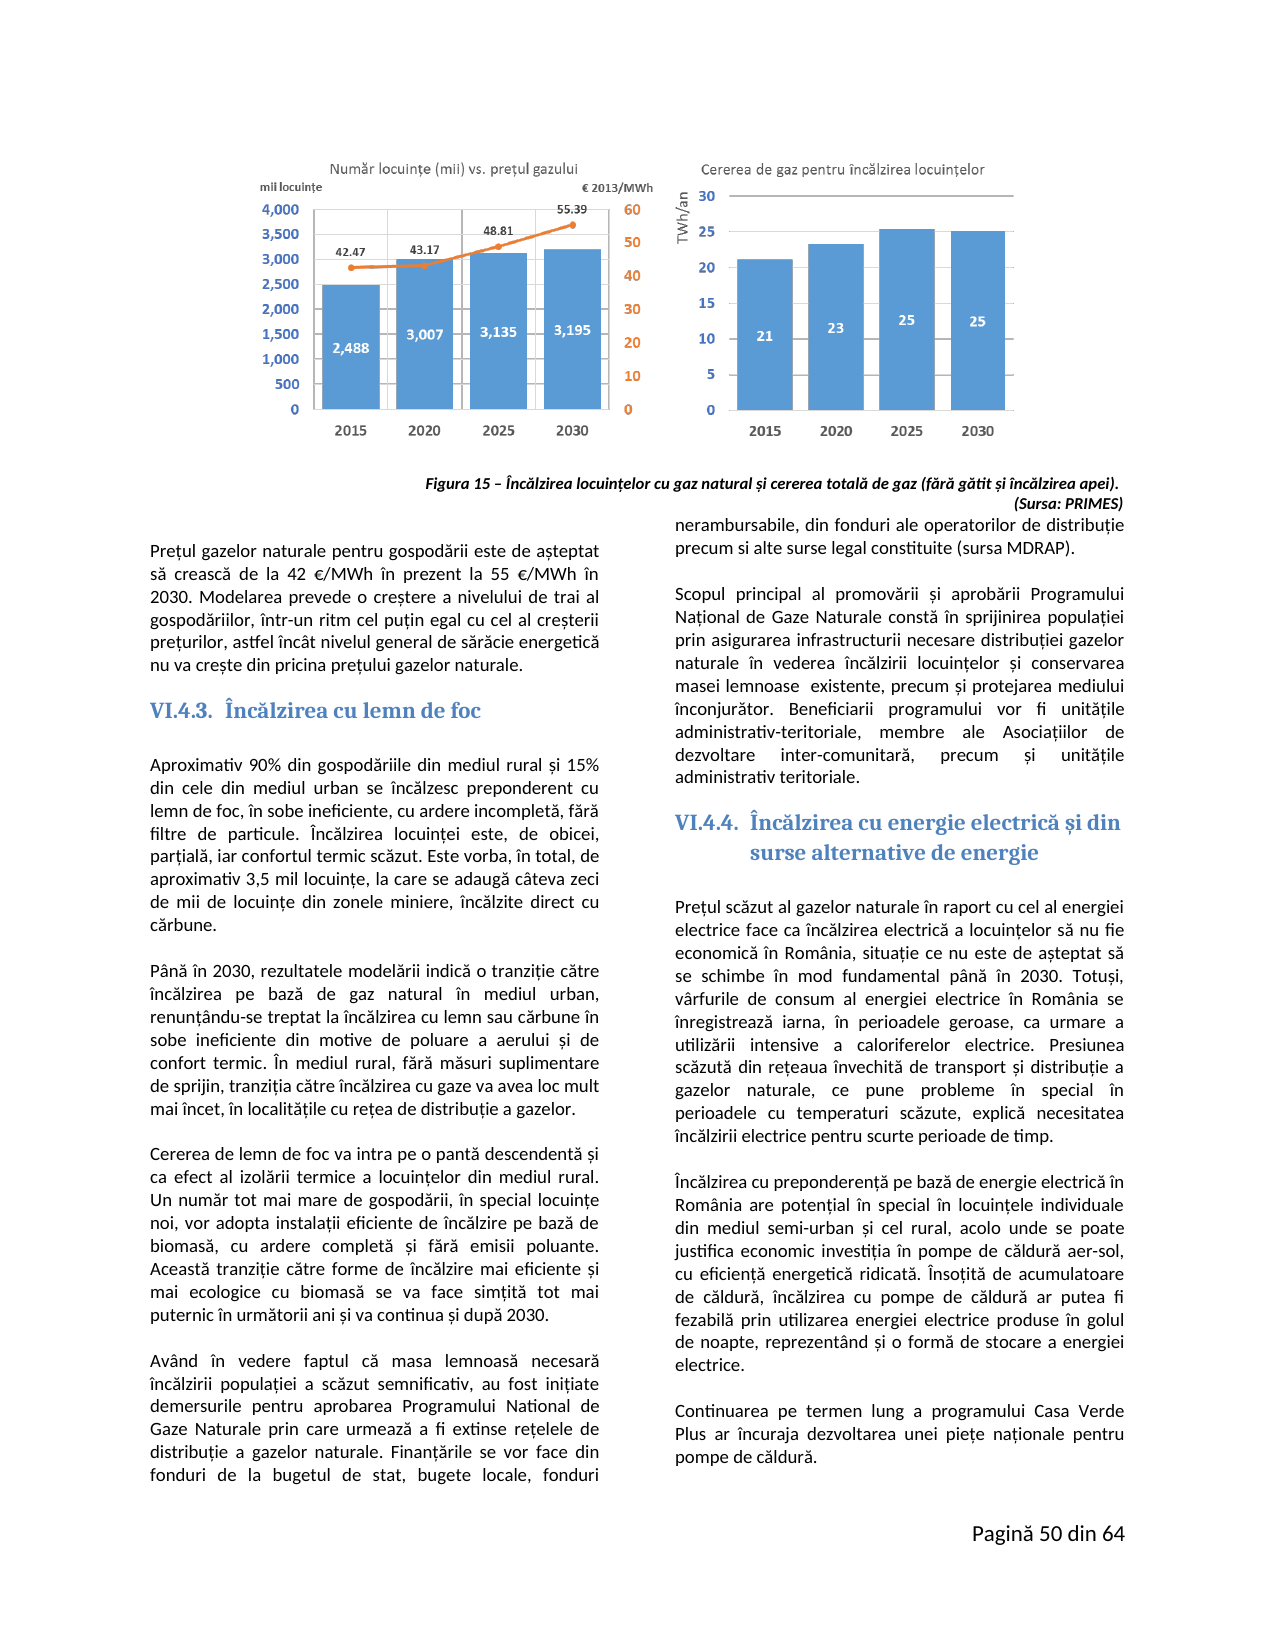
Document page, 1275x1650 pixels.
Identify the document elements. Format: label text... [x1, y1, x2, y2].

text (Sursa: PRIMES) [150, 493, 1125, 514]
subtitle VI.4.3. Încălzirea cu lemn de foc [150, 697, 600, 724]
text Încălzirea cu preponderență pe bază de energie electrică în România are potențial în special în locuințele individuale din mediul semi-urban și cel rural, acolo unde se poate justifica economic investiția în pompe de căldură aer-sol, cu eficiență energetică ridicată. Însoțită de acumulatoare de căldură, încălzirea cu pompe de căldură ar putea fi fezabilă prin utilizarea energiei electrice produse în golul de noapte, reprezentând și o formă de stocare a energiei electrice. [675, 1170, 1125, 1377]
text nerambursabile, din fonduri ale operatorilor de distribuție precum si alte surse legal constituite (sursa MDRAP). [675, 514, 1125, 559]
subtitle VI.4.4. Încălzirea cu energie electrică și din surse alternative de energie [675, 809, 1125, 866]
text Prețul scăzut al gazelor naturale în raport cu cel al energiei electrice face ca încălzirea electrică a locuințelor să nu fie economică în România, situație ce nu este de așteptat să se schimbe în mod fundamental până în 2030. Totuși, vârfurile de consum al energiei electrice în România se înregistrează iarna, în perioadele geroase, ca urmare a utilizării intensive a caloriferelor electrice. Presiunea scăzută din rețeaua învechită de transport și distribuție a gazelor naturale, ce pune probleme în special în perioadele cu temperaturi scăzute, explică necesitatea încălzirii electrice pentru scurte perioade de timp. [675, 895, 1125, 1147]
picture [250, 150, 1025, 448]
text Până în 2030, rezultatele modelării indică o tranziție către încălzirea pe bază de gaz natural în mediul urban, renunțându-se treptat la încălzirea cu lemn sau cărbune în sobe ineficiente din motive de poluare a aerului și de confort termic. În mediul rural, fără măsuri suplimentare de sprijin, tranziția către încălzirea cu gaze va avea loc mult mai încet, în localitățile cu rețea de distribuție a gazelor. [150, 959, 600, 1120]
text Cererea de lemn de foc va intra pe o pantă descendentă și ca efect al izolării termice a locuințelor din mediul rural. Un număr tot mai mare de gospodării, în special locuințe noi, vor adopta instalații eficiente de încălzire pe bază de biomasă, cu ardere completă și fără emisii poluante. Această tranziție către forme de încălzire mai eficiente și mai ecologice cu biomasă se va face simțită tot mai puternic în următorii ani și va continua și după 2030. [150, 1143, 600, 1326]
text Având în vedere faptul că masa lemnoasă necesară încălzirii populației a scăzut semnificativ, au fost inițiate demersurile pentru aprobarea Programului National de Gaze Naturale prin care urmează a fi extinse rețelele de distribuție a gazelor naturale. Finanțările se vor face din fonduri de la bugetul de stat, bugete locale, fonduri [150, 1349, 600, 1486]
text Prețul gazelor naturale pentru gospodării este de așteptat să crească de la 42 €/MWh în prezent la 55 €/MWh în 2030. Modelarea prevede o creștere a nivelului de trai al gospodăriilor, într-un ritm cel puțin egal cu cel al creșterii prețurilor, astfel încât nivelul general de sărăcie energetică nu va crește din pricina prețului gazelor naturale. [150, 539, 600, 677]
text Aproximativ 90% din gospodăriile din mediul rural și 15% din cele din mediul urban se încălzesc preponderent cu lemn de foc, în sobe ineficiente, cu ardere incompletă, fără filtre de particule. Încălzirea locuinței este, de obicei, parțială, iar confortul termic scăzut. Este vorba, în total, de aproximativ 3,5 mil locuințe, la care se adaugă câteva zeci de mii de locuințe din zonele miniere, încălzite direct cu cărbune. [150, 753, 600, 936]
text Figura 15 – Încălzirea locuințelor cu gaz natural și cererea totală de gaz (fără gătit și încălzirea apei). [150, 473, 1125, 493]
text Scopul principal al promovării și aprobării Programului Național de Gaze Naturale constă în sprijinirea populației prin asigurarea infrastructurii necesare distribuției gazelor naturale în vederea încălzirii locuințelor și conservarea masei lemnoase existente, precum și protejarea mediului înconjurător. Beneficiarii programului vor fi unitățile administrativ-teritoriale, membre ale Asociațiilor de dezvoltare inter-comunitară, precum și unitățile administrativ teritoriale. [675, 582, 1125, 789]
text Continuarea pe termen lung a programului Casa Verde Plus ar încuraja dezvoltarea unei piețe naționale pentru pompe de căldură. [675, 1399, 1125, 1468]
